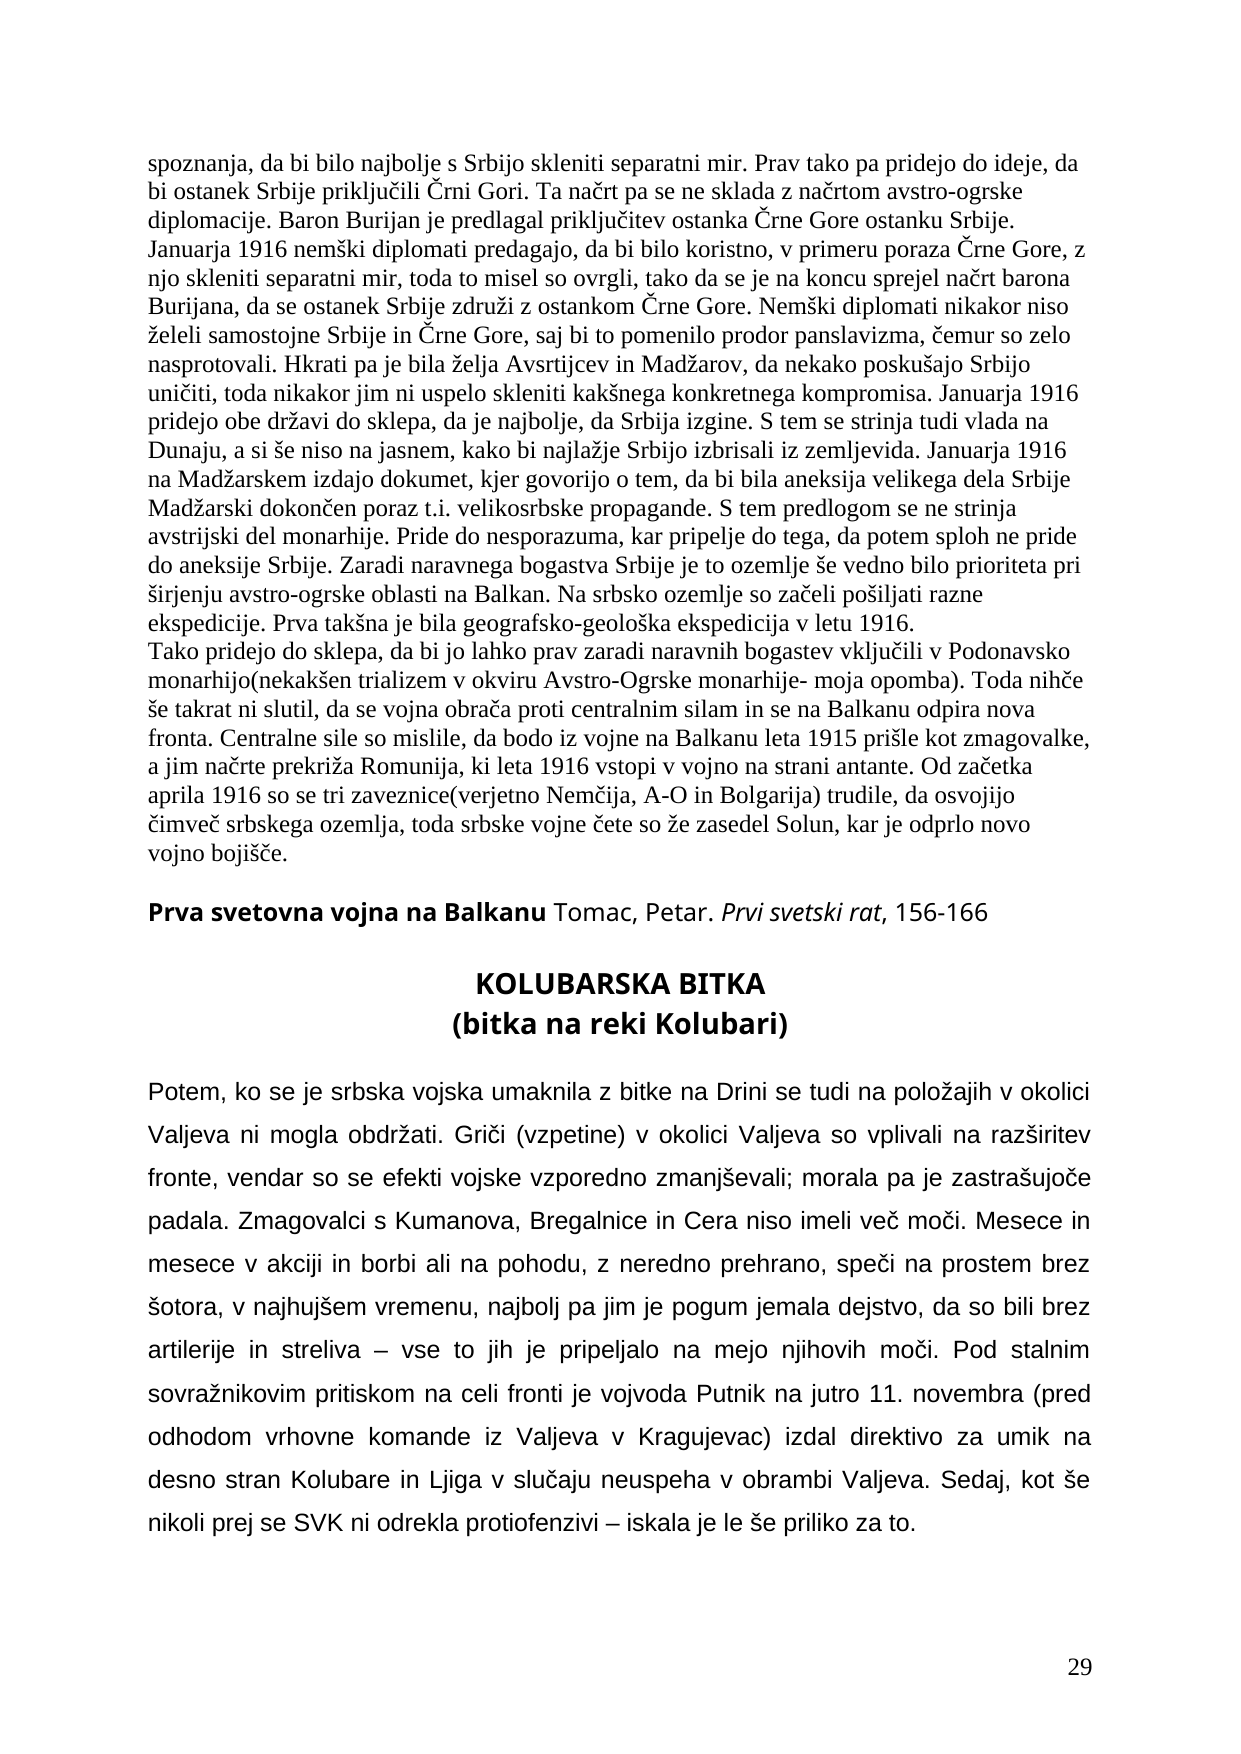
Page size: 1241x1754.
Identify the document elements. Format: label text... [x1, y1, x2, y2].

text spoznanja, da bi bilo najbolje s Srbijo skleniti separatni mir. Prav tako pa pridejo do ideje, da bi ostanek Srbije priključili Črni Gori. Ta načrt pa se ne sklada z načrtom avstro-ogrske diplomacije. Baron Burijan je predlagal priključitev ostanka Črne Gore ostanku Srbije. Januarja 1916 nemški diplomati predagajo, da bi bilo koristno, v primeru poraza Črne Gore, z njo skleniti separatni mir, toda to misel so ovrgli, tako da se je na koncu sprejel načrt barona Burijana, da se ostanek Srbije združi z ostankom Črne Gore. Nemški diplomati nikakor niso želeli samostojne Srbije in Črne Gore, saj bi to pomenilo prodor panslavizma, čemur so zelo nasprotovali. Hkrati pa je bila želja Avsrtijcev in Madžarov, da nekako poskušajo Srbijo uničiti, toda nikakor jim ni uspelo skleniti kakšnega konkretnega kompromisa. Januarja 1916 pridejo obe državi do sklepa, da je najbolje, da Srbija izgine. S tem se strinja tudi vlada na Dunaju, a si še niso na jasnem, kako bi najlažje Srbijo izbrisali iz zemljevida. Januarja 1916 na Madžarskem izdajo dokumet, kjer govorijo o tem, da bi bila aneksija velikega dela Srbije Madžarski dokončen poraz t.i. velikosrbske propagande. S tem predlogom se ne strinja avstrijski del monarhije. Pride do nesporazuma, kar pripelje do tega, da potem sploh ne pride do aneksije Srbije. Zaradi naravnega bogastva Srbije je to ozemlje še vedno bilo prioriteta pri širjenju avstro-ogrske oblasti na Balkan. Na srbsko ozemlje so začeli pošiljati razne ekspedicije. Prva takšna je bila geografsko-geološka ekspedicija v letu 1916. [148, 148, 1093, 636]
text Tako pridejo do sklepa, da bi jo lahko prav zaradi naravnih bogastev vključili v Podonavsko monarhijo(nekakšen trializem v okviru Avstro-Ogrske monarhije- moja opomba). Toda nihče še takrat ni slutil, da se vojna obrača proti centralnim silam in se na Balkanu odpira nova fronta. Centralne sile so mislile, da bodo iz vojne na Balkanu leta 1915 prišle kot zmagovalke, a jim načrte prekriža Romunija, ki leta 1916 vstopi v vojno na strani antante. Od začetka aprila 1916 so se tri zaveznice(verjetno Nemčija, A-O in Bolgarija) trudile, da osvojijo čimveč srbskega ozemlja, toda srbske vojne čete so že zasedel Solun, kar je odprlo novo vojno bojišče. [148, 636, 1093, 866]
text Prva svetovna vojna na Balkanu Tomac, Petar. Prvi svetski rat, 156-166 [148, 895, 1093, 929]
text Potem, ko se je srbska vojska umaknila z bitke na Drini se tudi na položajih v okolici Valjeva ni mogla obdržati. Griči (vzpetine) v okolici Valjeva so vplivali na razširitev fronte, vendar so se efekti vojske vzporedno zmanjševali; morala pa je zastrašujoče padala. Zmagovalci s Kumanova, Bregalnice in Cera niso imeli več moči. Mesece in mesece v akciji in borbi ali na pohodu, z neredno prehrano, speči na prostem brez šotora, v najhujšem vremenu, najbolj pa jim je pogum jemala dejstvo, da so bili brez artilerije in streliva – vse to jih je pripeljalo na mejo njihovih moči. Pod stalnim sovražnikovim pritiskom na celi fronti je vojvoda Putnik na jutro 11. novembra (pred odhodom vrhovne komande iz Valjeva v Kragujevac) izdal direktivo za umik na desno stran Kolubare in Ljiga v slučaju neuspeha v obrambi Valjeva. Sedaj, kot še nikoli prej se SVK ni odrekla protiofenzivi – iskala je le še priliko za to. [148, 1077, 1093, 1537]
text KOLUBARSKA BITKA [148, 963, 1093, 1003]
text (bitka na reki Kolubari) [148, 1003, 1093, 1043]
